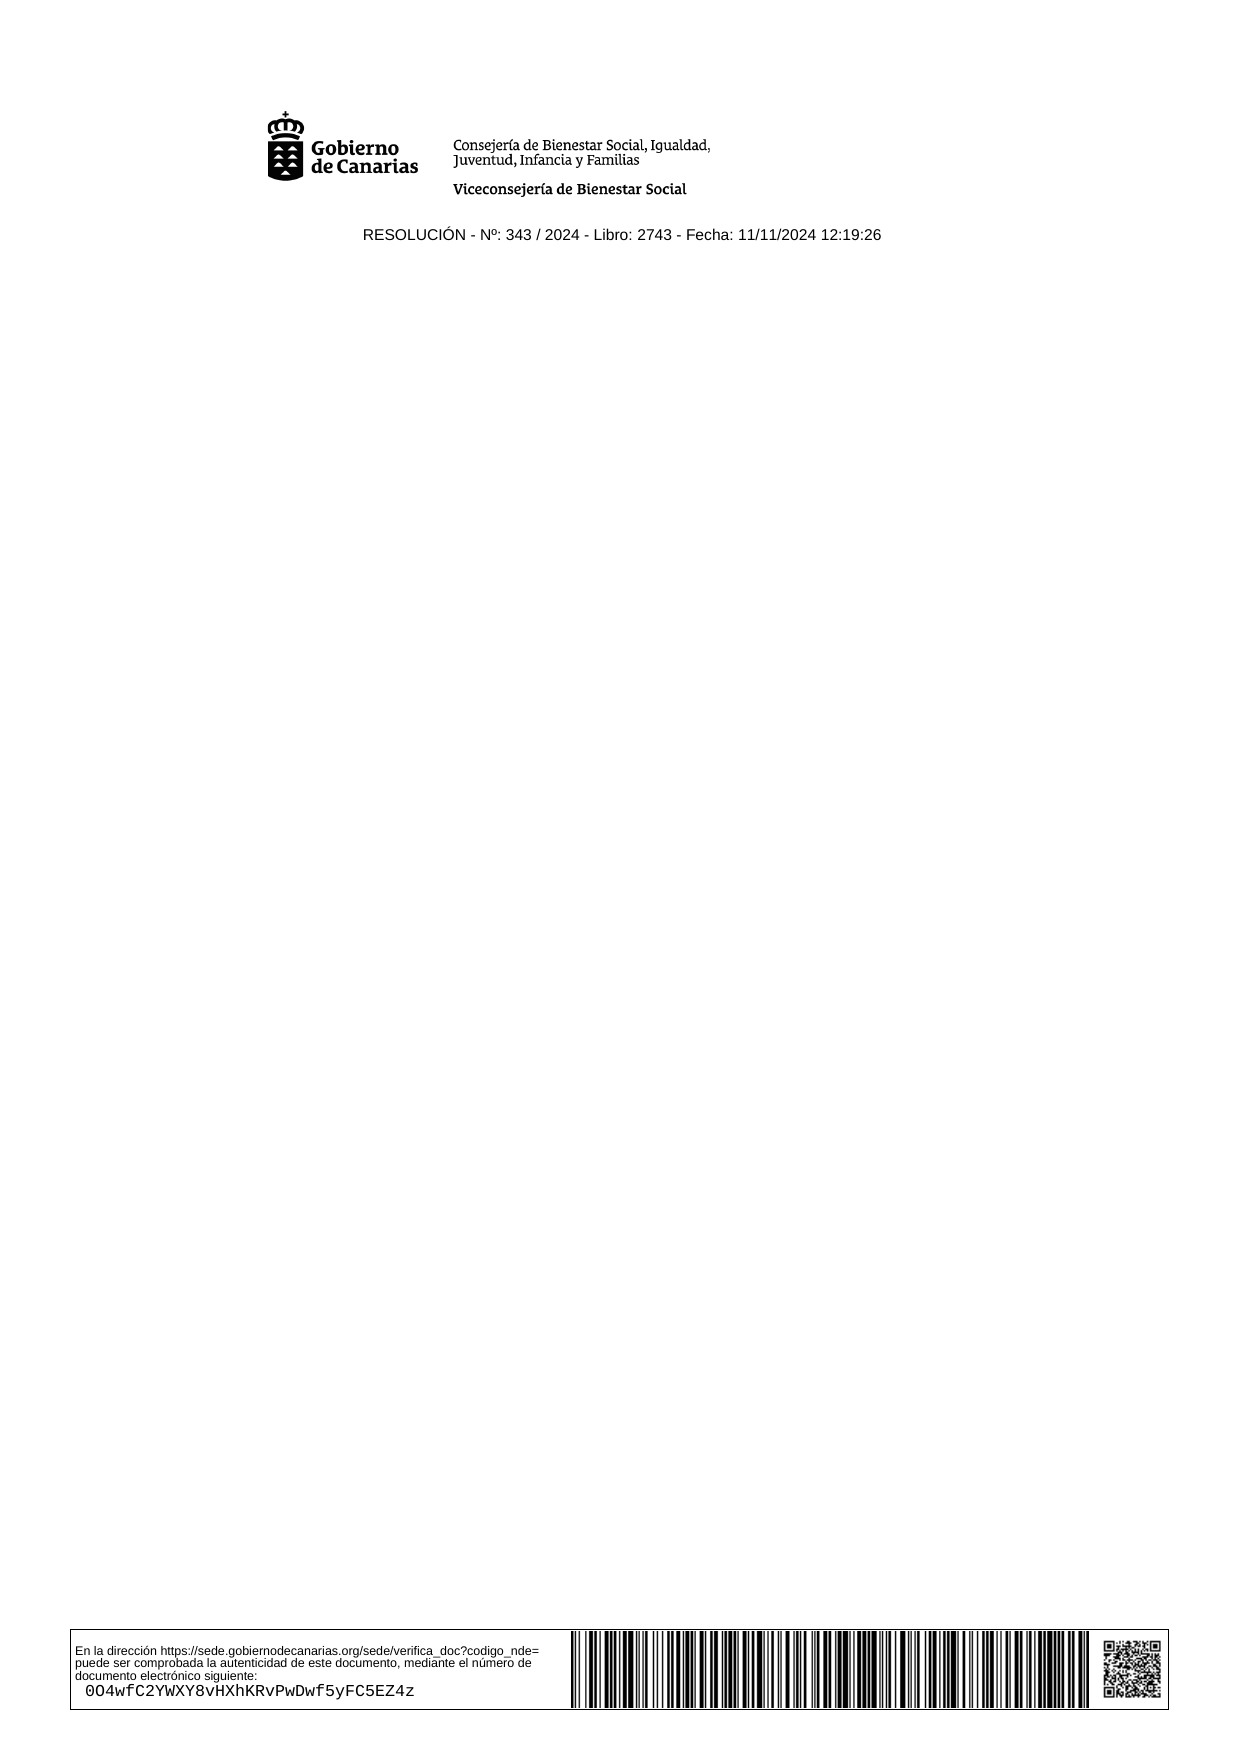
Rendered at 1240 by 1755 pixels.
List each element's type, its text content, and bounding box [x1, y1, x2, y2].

text RESOLUCIÓN - Nº: 343 / 2024 - Libro: 2743 - Fecha: 11/11/2024 12:19:26 [363, 225, 1183, 243]
